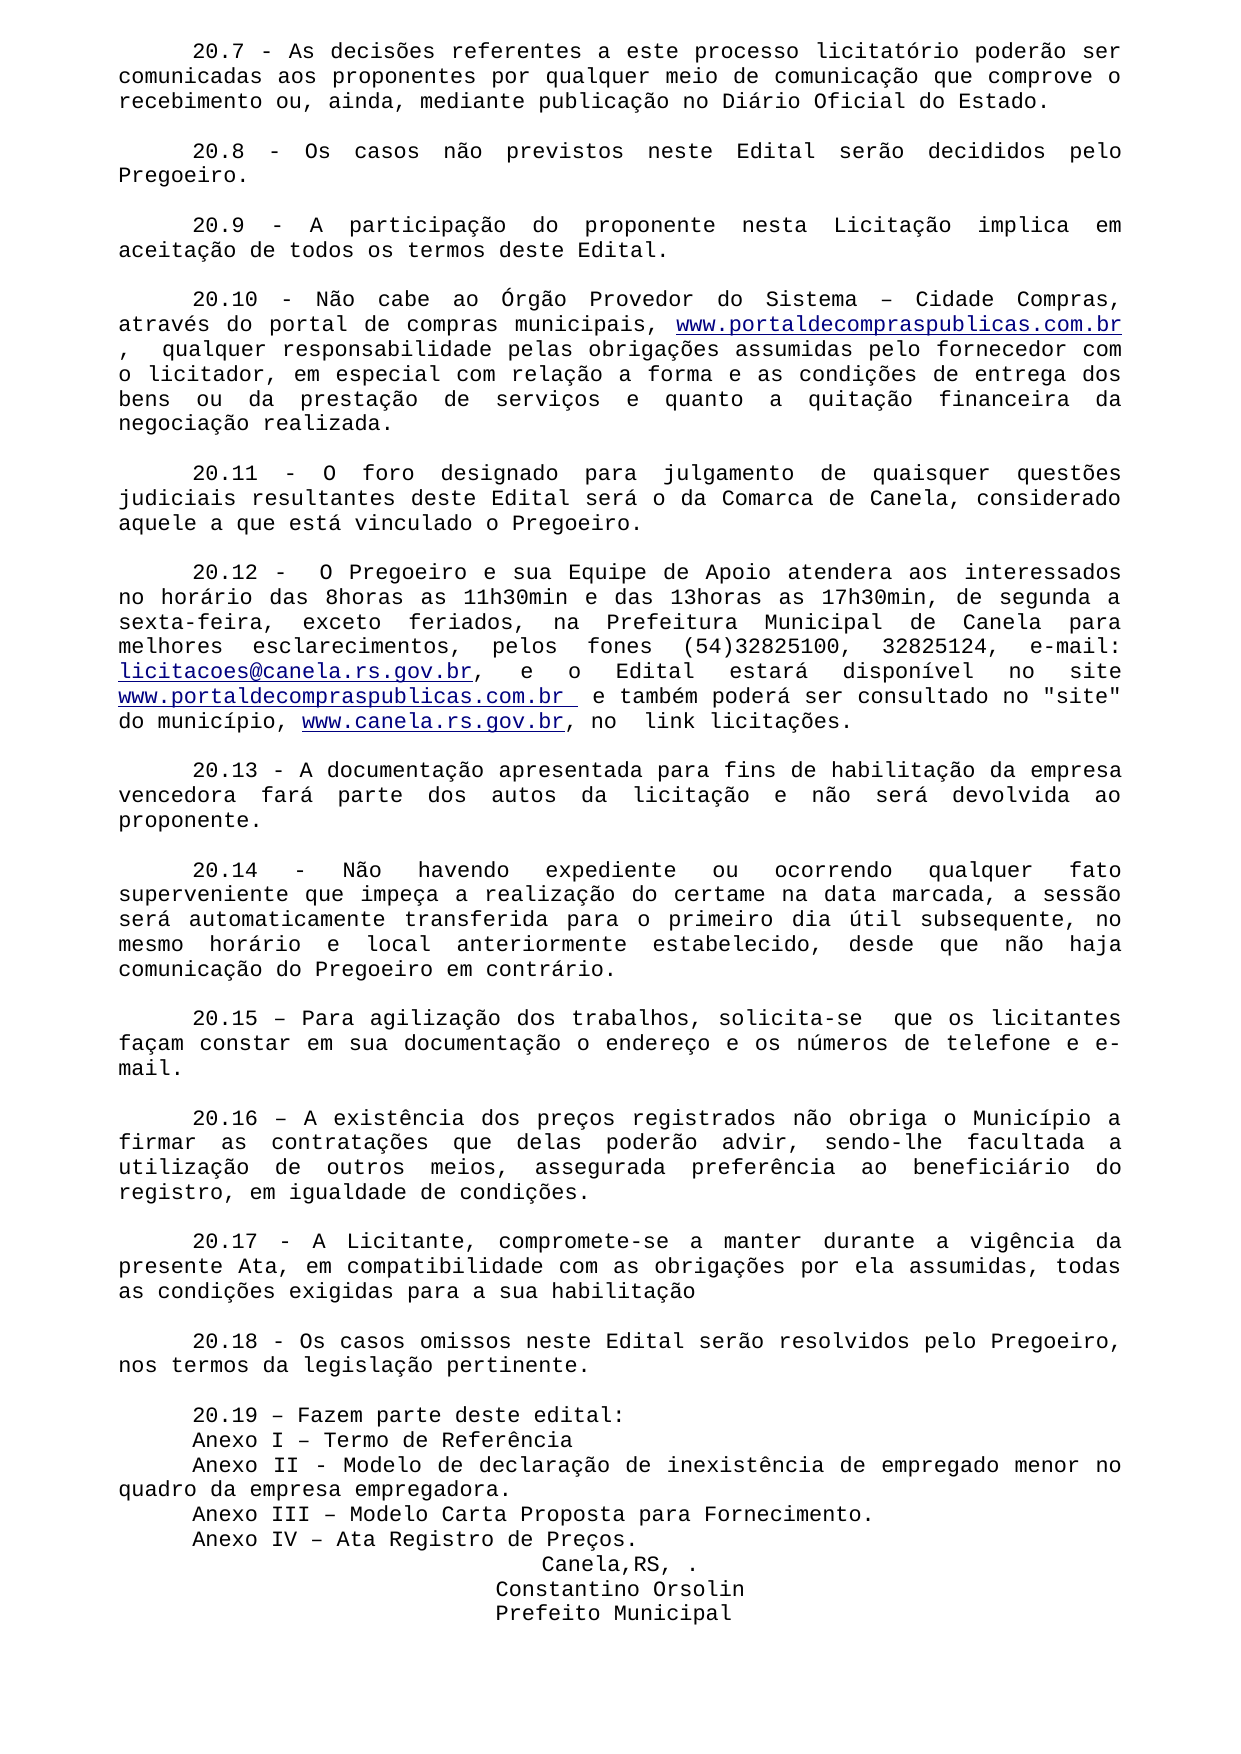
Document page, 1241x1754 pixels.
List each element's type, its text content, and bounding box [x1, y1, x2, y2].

text 20.19 – Fazem parte deste edital: [118, 1404, 1122, 1429]
text 20.18 - Os casos omissos neste Edital serão resolvidos pelo Pregoeiro, nos termos da legislação pertinente. [118, 1330, 1122, 1379]
text 20.7 - As decisões referentes a este processo licitatório poderão ser comunicadas aos proponentes por qualquer meio de comunicação que comprove o recebimento ou, ainda, mediante publicação no Diário Oficial do Estado. [118, 41, 1122, 115]
text 20.11 - O foro designado para julgamento de quaisquer questões judiciais resultantes deste Edital será o da Comarca de Canela, considerado aquele a que está vinculado o Pregoeiro. [118, 462, 1122, 536]
text 20.15 – Para agilização dos trabalhos, solicita-se que os licitantes façam constar em sua documentação o endereço e os números de telefone e e-mail. [118, 1007, 1122, 1082]
text Anexo II - Modelo de declaração de inexistência de empregado menor no quadro da empresa empregadora. [118, 1454, 1122, 1503]
text Canela,RS, . [118, 1553, 1122, 1578]
text 20.9 - A participação do proponente nesta Licitação implica em aceitação de todos os termos deste Edital. [118, 214, 1122, 264]
text 20.13 - A documentação apresentada para fins de habilitação da empresa vencedora fará parte dos autos da licitação e não será devolvida ao proponente. [118, 759, 1122, 834]
text Anexo IV – Ata Registro de Preços. [118, 1528, 1122, 1553]
text 20.17 - A Licitante, compromete-se a manter durante a vigência da presente Ata, em compatibilidade com as obrigações por ela assumidas, todas as condições exigidas para a sua habilitação [118, 1231, 1122, 1305]
text Anexo I – Termo de Referência [118, 1429, 1122, 1454]
text 20.8 - Os casos não previstos neste Edital serão decididos pelo Pregoeiro. [118, 140, 1122, 189]
text 20.12 - O Pregoeiro e sua Equipe de Apoio atendera aos interessados no horário das 8horas as 11h30min e das 13horas as 17h30min, de segunda a sexta-feira, exceto feriados, na Prefeitura Municipal de Canela para melhores esclarecimentos, pelos fones (54)32825100, 32825124, e-mail: licitacoes@canela.rs.gov.br, e o Edital estará disponível no site www.portaldecompraspublicas.com.br e também poderá ser consultado no "site" do município, www.canela.rs.gov.br, no link licitações. [118, 561, 1122, 735]
text Anexo III – Modelo Carta Proposta para Fornecimento. [118, 1503, 1122, 1528]
text 20.14 - Não havendo expediente ou ocorrendo qualquer fato superveniente que impeça a realização do certame na data marcada, a sessão será automaticamente transferida para o primeiro dia útil subsequente, no mesmo horário e local anteriormente estabelecido, desde que não haja comunicação do Pregoeiro em contrário. [118, 859, 1122, 983]
text Prefeito Municipal [118, 1602, 1122, 1627]
text 20.16 – A existência dos preços registrados não obriga o Município a firmar as contratações que delas poderão advir, sendo-lhe facultada a utilização de outros meios, assegurada preferência ao beneficiário do registro, em igualdade de condições. [118, 1107, 1122, 1206]
text Constantino Orsolin [118, 1578, 1122, 1602]
text 20.10 - Não cabe ao Órgão Provedor do Sistema – Cidade Compras, através do portal de compras municipais, www.portaldecompraspublicas.com.br , qualquer responsabilidade pelas obrigações assumidas pelo fornecedor com o licitador, em especial com relação a forma e as condições de entrega dos bens ou da prestação de serviços e quanto a quitação financeira da negociação realizada. [118, 288, 1122, 437]
